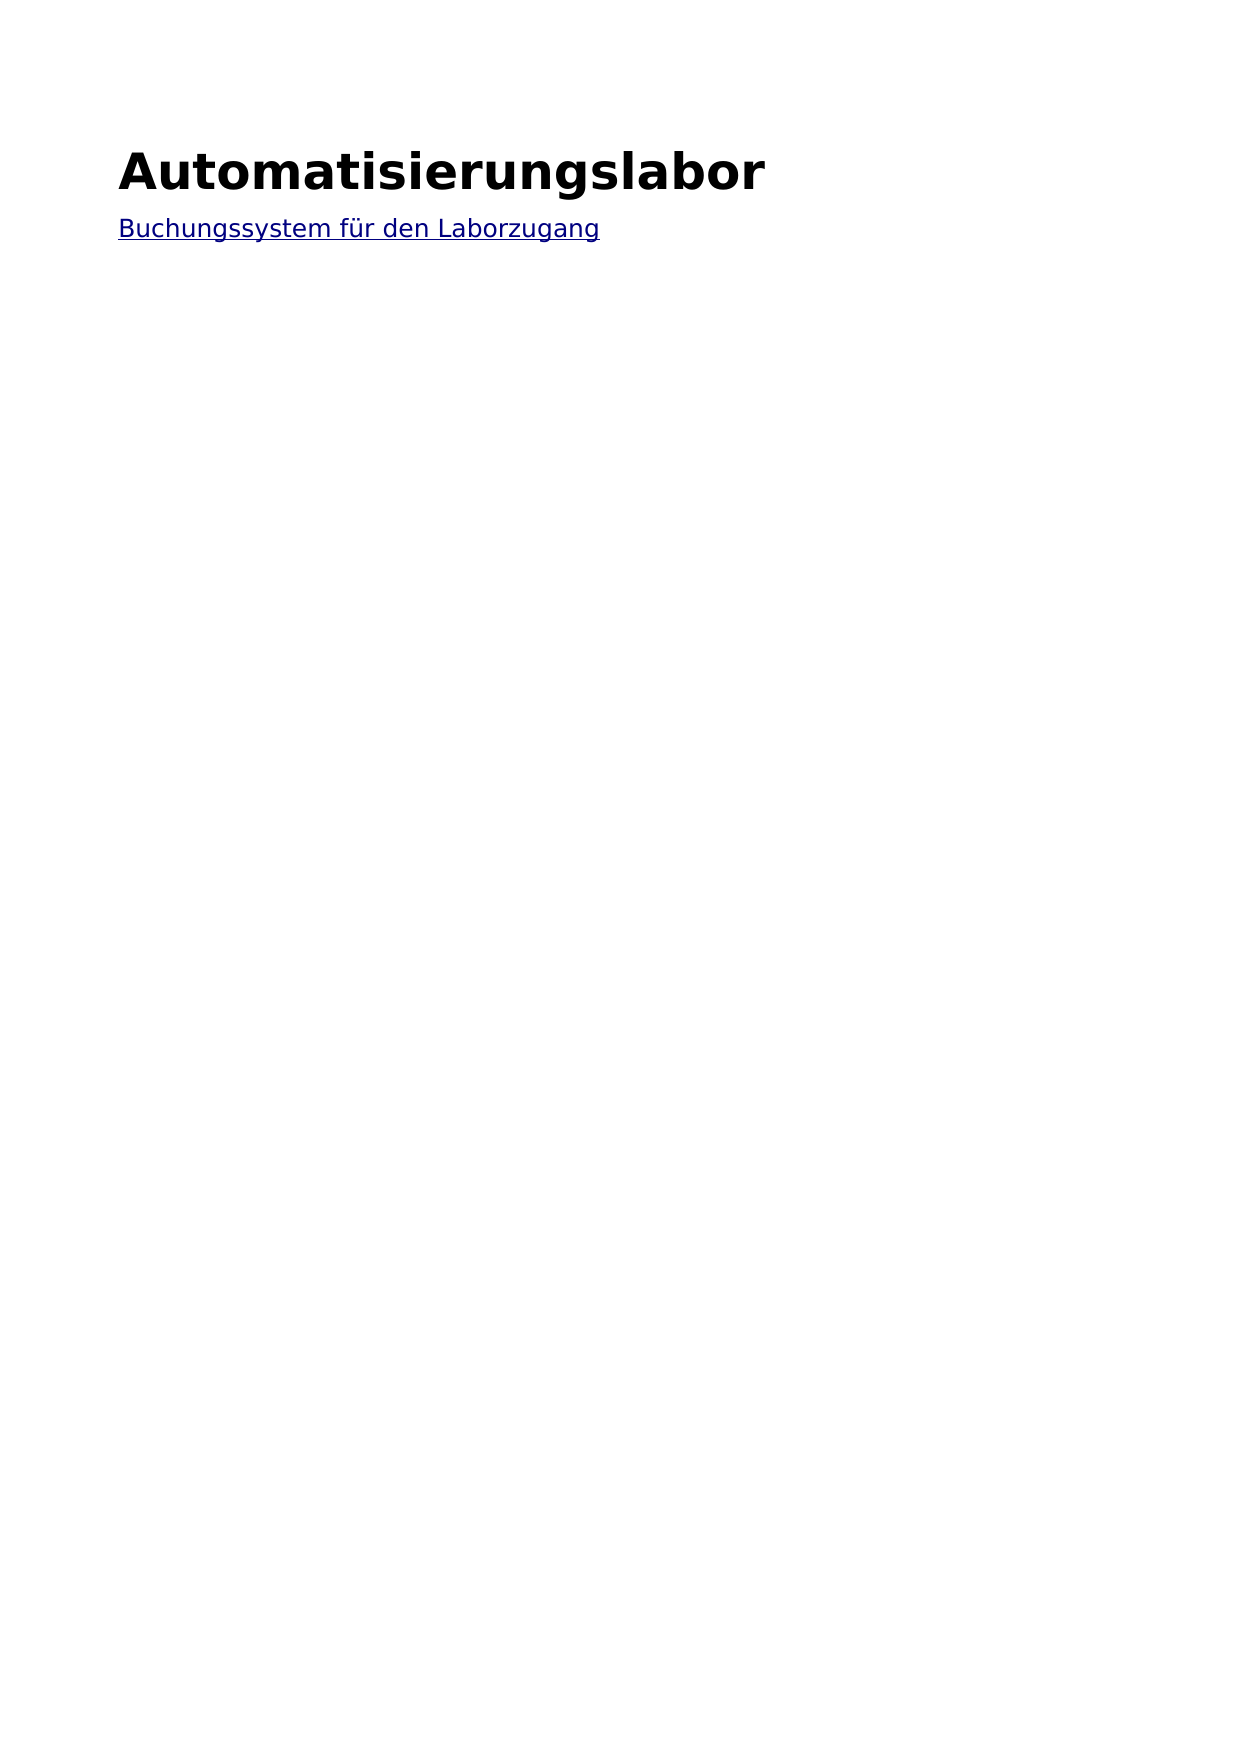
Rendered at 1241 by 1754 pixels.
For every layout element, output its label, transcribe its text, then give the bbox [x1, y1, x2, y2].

subtitle Automatisierungslabor [118, 143, 1122, 201]
text Buchungssystem für den Laborzugang [118, 214, 1122, 243]
